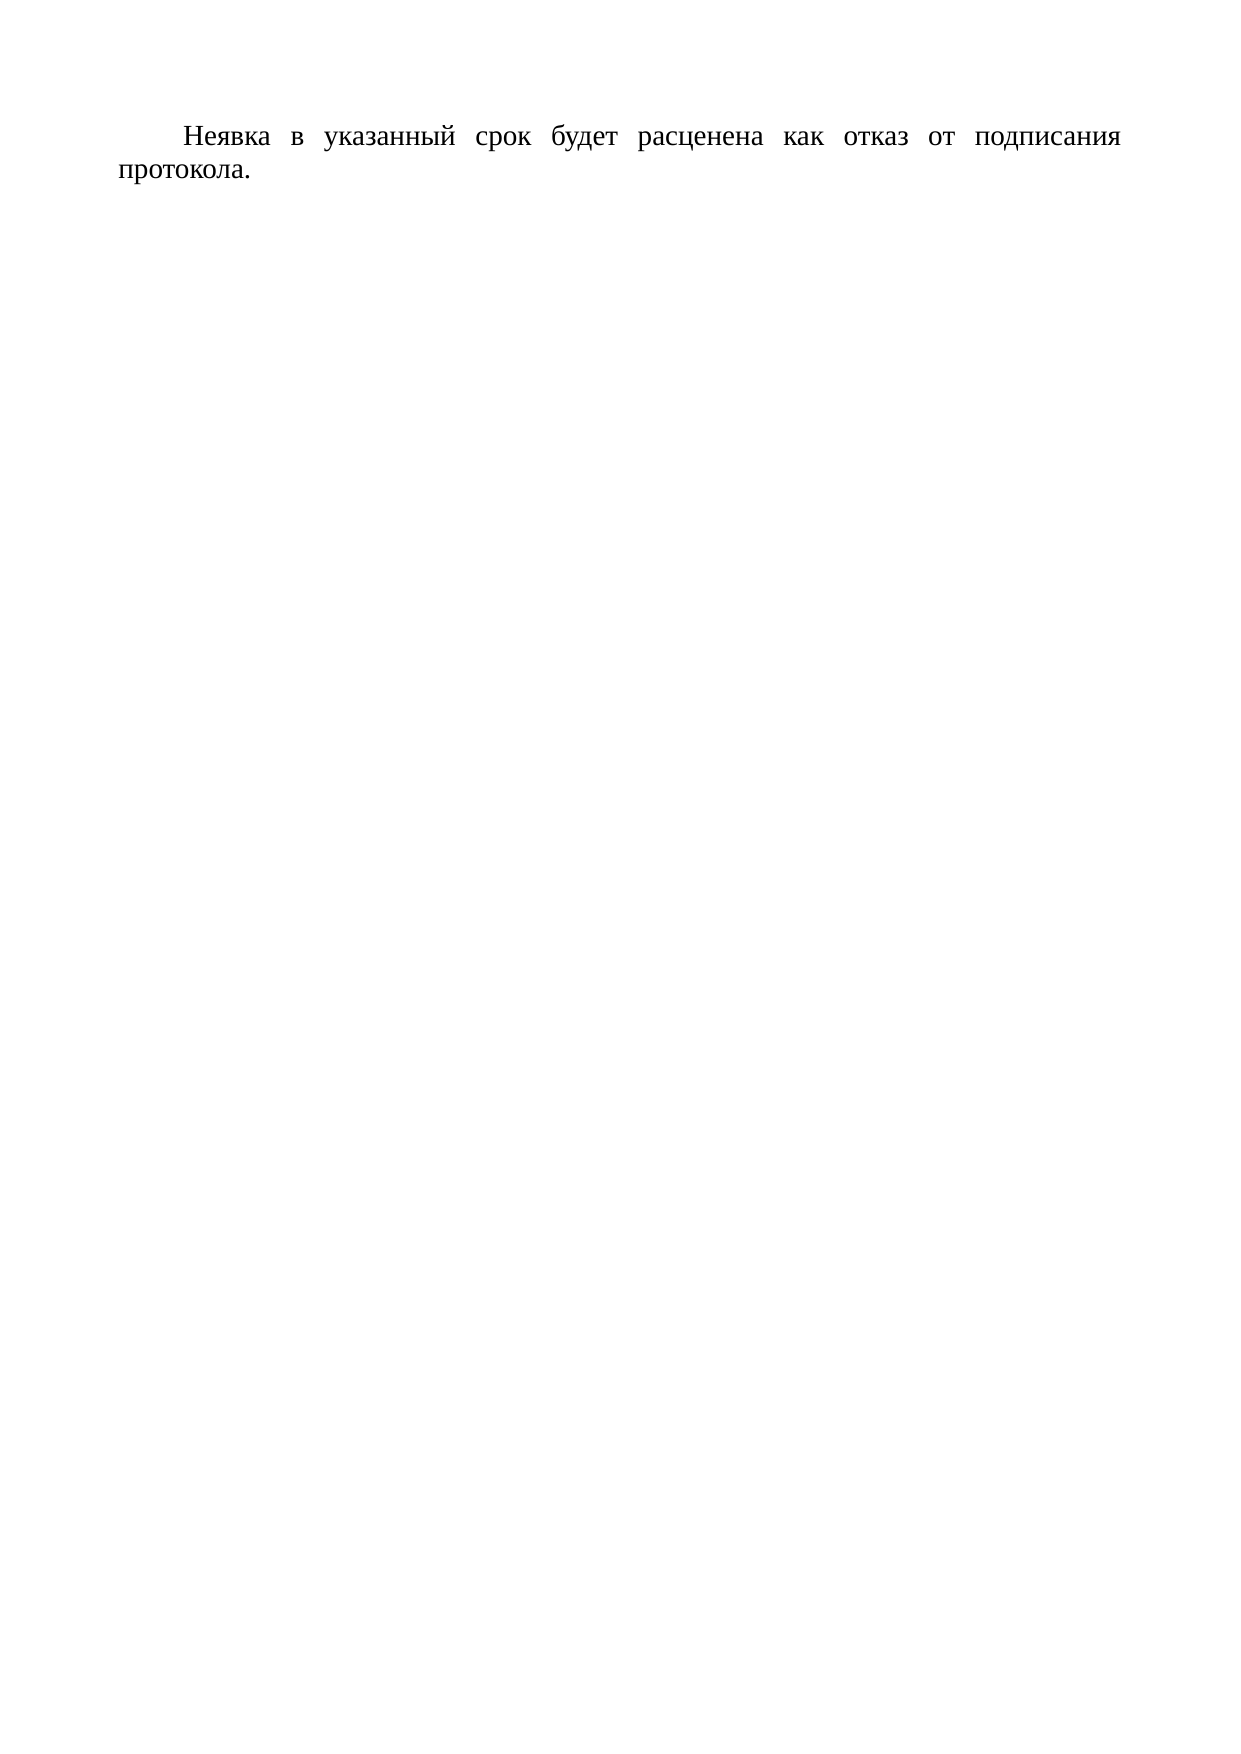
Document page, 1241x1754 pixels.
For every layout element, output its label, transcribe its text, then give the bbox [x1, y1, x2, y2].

text Неявка в указанный срок будет расценена как отказ от подписания протокола. [118, 118, 1122, 185]
